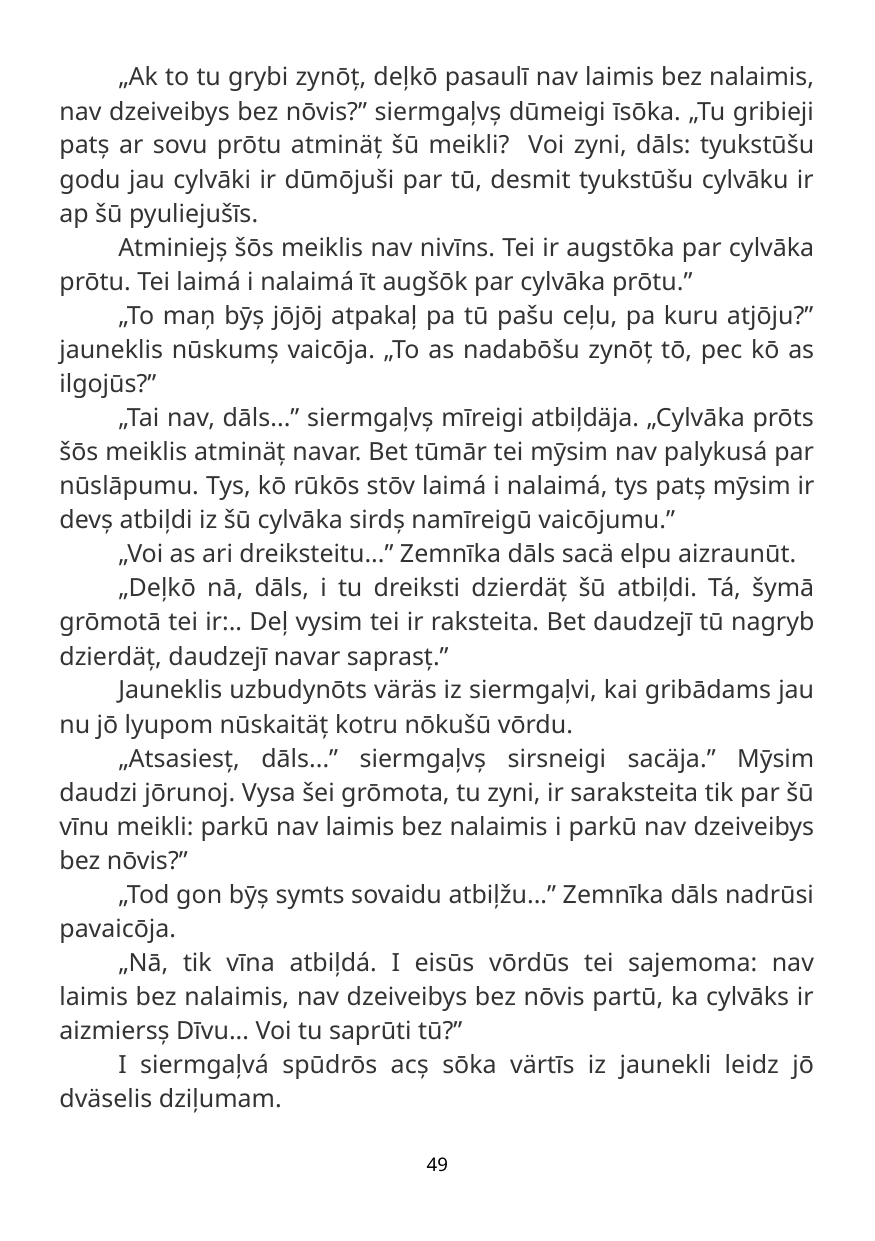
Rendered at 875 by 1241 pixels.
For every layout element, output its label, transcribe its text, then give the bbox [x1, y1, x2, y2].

text „Tod gon bȳș symts sovaidu atbiļžu...” Zemnīka dāls nadrūsi pavaicōja. [59, 877, 815, 945]
text Jauneklis uzbudynōts väräs iz siermgaļvi, kai gribādams jau nu jō lyupom nūskaitäț kotru nōkušū vōrdu. [59, 672, 815, 740]
text Atminiejș šōs meiklis nav nivīns. Tei ir augstōka par cylvāka prōtu. Tei laimá i nalaimá īt augšōk par cylvāka prōtu.” [59, 229, 815, 297]
text „Ak to tu grybi zynōț, deļkō pasaulī nav laimis bez nalaimis, nav dzeiveibys bez nōvis?” siermgaļvș dūmeigi īsōka. „Tu gribieji patș ar sovu prōtu atminäț šū meikli? Voi zyni, dāls: tyukstūšu godu jau cylvāki ir dūmōjuši par tū, desmit tyukstūšu cylvāku ir ap šū pyuliejušīs. [59, 59, 815, 229]
text „Tai nav, dāls...” siermgaļvș mīreigi atbiļdäja. „Cylvāka prōts šōs meiklis atminäț navar. Bet tūmār tei mȳsim nav palykusá par nūslāpumu. Tys, kō rūkōs stōv laimá i nalaimá, tys patș mȳsim ir devș atbiļdi iz šū cylvāka sirdș namīreigū vaicōjumu.” [59, 400, 815, 536]
text „Nā, tik vīna atbiļdá. I eisūs vōrdūs tei sajemoma: nav laimis bez nalaimis, nav dzeiveibys bez nōvis partū, ka cylvāks ir aizmiersș Dīvu... Voi tu saprūti tū?” [59, 945, 815, 1047]
text „Atsasiesț, dāls...” siermgaļvș sirsneigi sacäja.” Mȳsim daudzi jōrunoj. Vysa šei grōmota, tu zyni, ir saraksteita tik par šū vīnu meikli: parkū nav laimis bez nalaimis i parkū nav dzeiveibys bez nōvis?” [59, 740, 815, 877]
text „To maņ bȳș jōjōj atpakaļ pa tū pašu ceļu, pa kuru atjōju?” jauneklis nūskumș vaicōja. „To as nadabōšu zynōț tō, pec kō as ilgojūs?” [59, 297, 815, 400]
text „Deļkō nā, dāls, i tu dreiksti dzierdäț šū atbiļdi. Tá, šymā grōmotā tei ir:.. Deļ vysim tei ir raksteita. Bet daudzejī tū nagryb dzierdäț, daudzejī navar saprasț.” [59, 570, 815, 672]
text „Voi as ari dreiksteitu...” Zemnīka dāls sacä elpu aizraunūt. [59, 536, 815, 570]
text I siermgaļvá spūdrōs acș sōka värtīs iz jaunekli leidz jō dväselis dziļumam. [59, 1047, 815, 1115]
